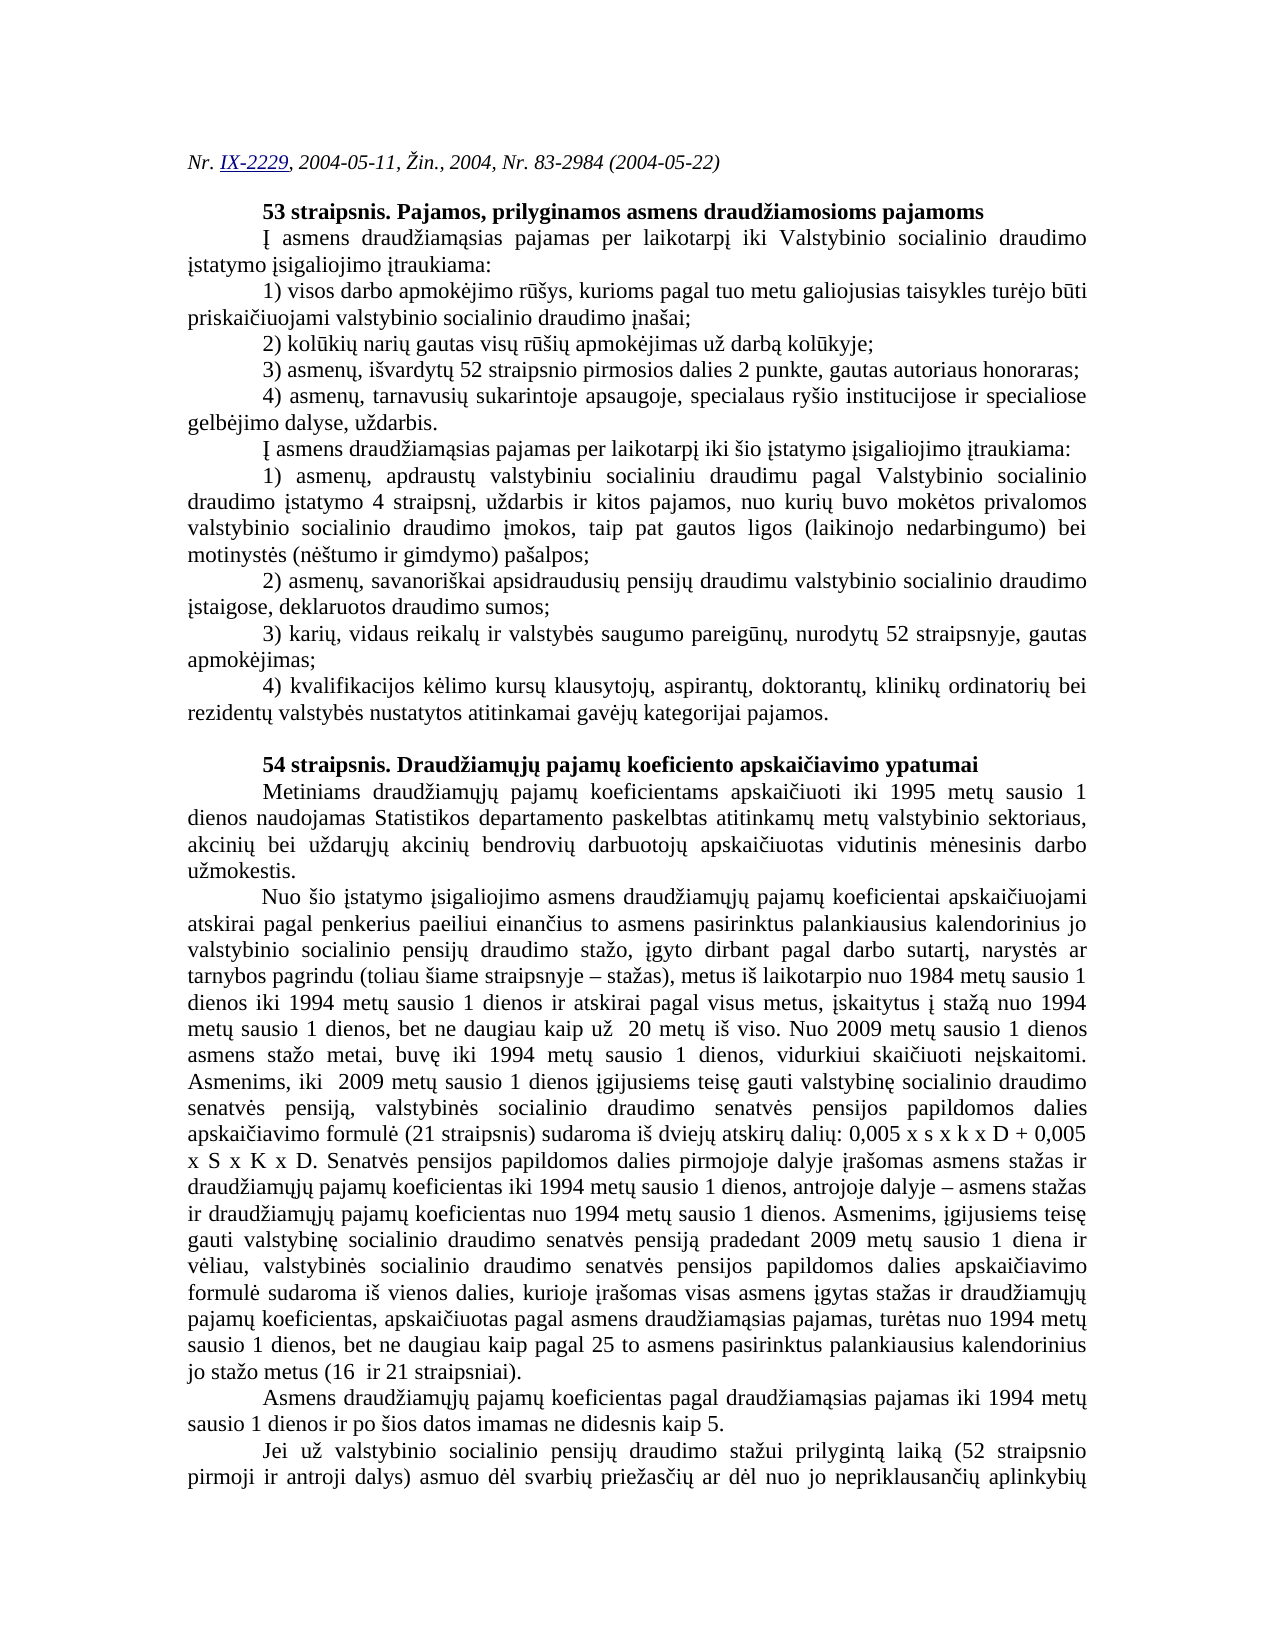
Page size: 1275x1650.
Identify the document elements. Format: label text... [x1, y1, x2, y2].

text Į asmens draudžiamąsias pajamas per laikotarpį iki Valstybinio socialinio draudimo įstatymo įsigaliojimo įtraukiama: [187, 224, 1088, 277]
text 54 straipsnis. Draudžiamųjų pajamų koeficiento apskaičiavimo ypatumai [187, 752, 1088, 778]
text Nuo šio įstatymo įsigaliojimo asmens draudžiamųjų pajamų koeficientai apskaičiuojami atskirai pagal penkerius paeiliui einančius to asmens pasirinktus palankiausius kalendorinius jo valstybinio socialinio pensijų draudimo stažo, įgyto dirbant pagal darbo sutartį, narystės ar tarnybos pagrindu (toliau šiame straipsnyje – stažas), metus iš laikotarpio nuo 1984 metų sausio 1 dienos iki 1994 metų sausio 1 dienos ir atskirai pagal visus metus, įskaitytus į stažą nuo 1994 metų sausio 1 dienos, bet ne daugiau kaip už 20 metų iš viso. Nuo 2009 metų sausio 1 dienos asmens stažo metai, buvę iki 1994 metų sausio 1 dienos, vidurkiui skaičiuoti neįskaitomi. Asmenims, iki 2009 metų sausio 1 dienos įgijusiems teisę gauti valstybinę socialinio draudimo senatvės pensiją, valstybinės socialinio draudimo senatvės pensijos papildomos dalies apskaičiavimo formulė (21 straipsnis) sudaroma iš dviejų atskirų dalių: 0,005 x s x k x D + 0,005 x S x K x D. Senatvės pensijos papildomos dalies pirmojoje dalyje įrašomas asmens stažas ir draudžiamųjų pajamų koeficientas iki 1994 metų sausio 1 dienos, antrojoje dalyje – asmens stažas ir draudžiamųjų pajamų koeficientas nuo 1994 metų sausio 1 dienos. Asmenims, įgijusiems teisę gauti valstybinę socialinio draudimo senatvės pensiją pradedant 2009 metų sausio 1 diena ir vėliau, valstybinės socialinio draudimo senatvės pensijos papildomos dalies apskaičiavimo formulė sudaroma iš vienos dalies, kurioje įrašomas visas asmens įgytas stažas ir draudžiamųjų pajamų koeficientas, apskaičiuotas pagal asmens draudžiamąsias pajamas, turėtas nuo 1994 metų sausio 1 dienos, bet ne daugiau kaip pagal 25 to asmens pasirinktus palankiausius kalendorinius jo stažo metus (16 ir 21 straipsniai). [187, 883, 1088, 1384]
text 1) visos darbo apmokėjimo rūšys, kurioms pagal tuo metu galiojusias taisykles turėjo būti priskaičiuojami valstybinio socialinio draudimo įnašai; [187, 277, 1088, 330]
text 4) asmenų, tarnavusių sukarintoje apsaugoje, specialaus ryšio institucijose ir specialiose gelbėjimo dalyse, uždarbis. [187, 383, 1088, 435]
text Metiniams draudžiamųjų pajamų koeficientams apskaičiuoti iki 1995 metų sausio 1 dienos naudojamas Statistikos departamento paskelbtas atitinkamų metų valstybinio sektoriaus, akcinių bei uždarųjų akcinių bendrovių darbuotojų apskaičiuotas vidutinis mėnesinis darbo užmokestis. [187, 778, 1088, 883]
text Asmens draudžiamųjų pajamų koeficientas pagal draudžiamąsias pajamas iki 1994 metų sausio 1 dienos ir po šios datos imamas ne didesnis kaip 5. [187, 1384, 1088, 1437]
text 3) karių, vidaus reikalų ir valstybės saugumo pareigūnų, nurodytų 52 straipsnyje, gautas apmokėjimas; [187, 620, 1088, 672]
text 1) asmenų, apdraustų valstybiniu socialiniu draudimu pagal Valstybinio socialinio draudimo įstatymo 4 straipsnį, uždarbis ir kitos pajamos, nuo kurių buvo mokėtos privalomos valstybinio socialinio draudimo įmokos, taip pat gautos ligos (laikinojo nedarbingumo) bei motinystės (nėštumo ir gimdymo) pašalpos; [187, 462, 1088, 567]
text 2) kolūkių narių gautas visų rūšių apmokėjimas už darbą kolūkyje; [187, 330, 1088, 356]
text 4) kvalifikacijos kėlimo kursų klausytojų, aspirantų, doktorantų, klinikų ordinatorių bei rezidentų valstybės nustatytos atitinkamai gavėjų kategorijai pajamos. [187, 672, 1088, 725]
text Į asmens draudžiamąsias pajamas per laikotarpį iki šio įstatymo įsigaliojimo įtraukiama: [187, 435, 1088, 462]
text Jei už valstybinio socialinio pensijų draudimo stažui prilygintą laiką (52 straipsnio pirmoji ir antroji dalys) asmuo dėl svarbių priežasčių ar dėl nuo jo nepriklausančių aplinkybių [187, 1437, 1088, 1489]
text 3) asmenų, išvardytų 52 straipsnio pirmosios dalies 2 punkte, gautas autoriaus honoraras; [187, 356, 1088, 383]
text 53 straipsnis. Pajamos, prilyginamos asmens draudžiamosioms pajamoms [187, 198, 1088, 224]
text Nr. IX-2229, 2004-05-11, Žin., 2004, Nr. 83-2984 (2004-05-22) [187, 150, 1087, 174]
text 2) asmenų, savanoriškai apsidraudusių pensijų draudimu valstybinio socialinio draudimo įstaigose, deklaruotos draudimo sumos; [187, 567, 1088, 620]
